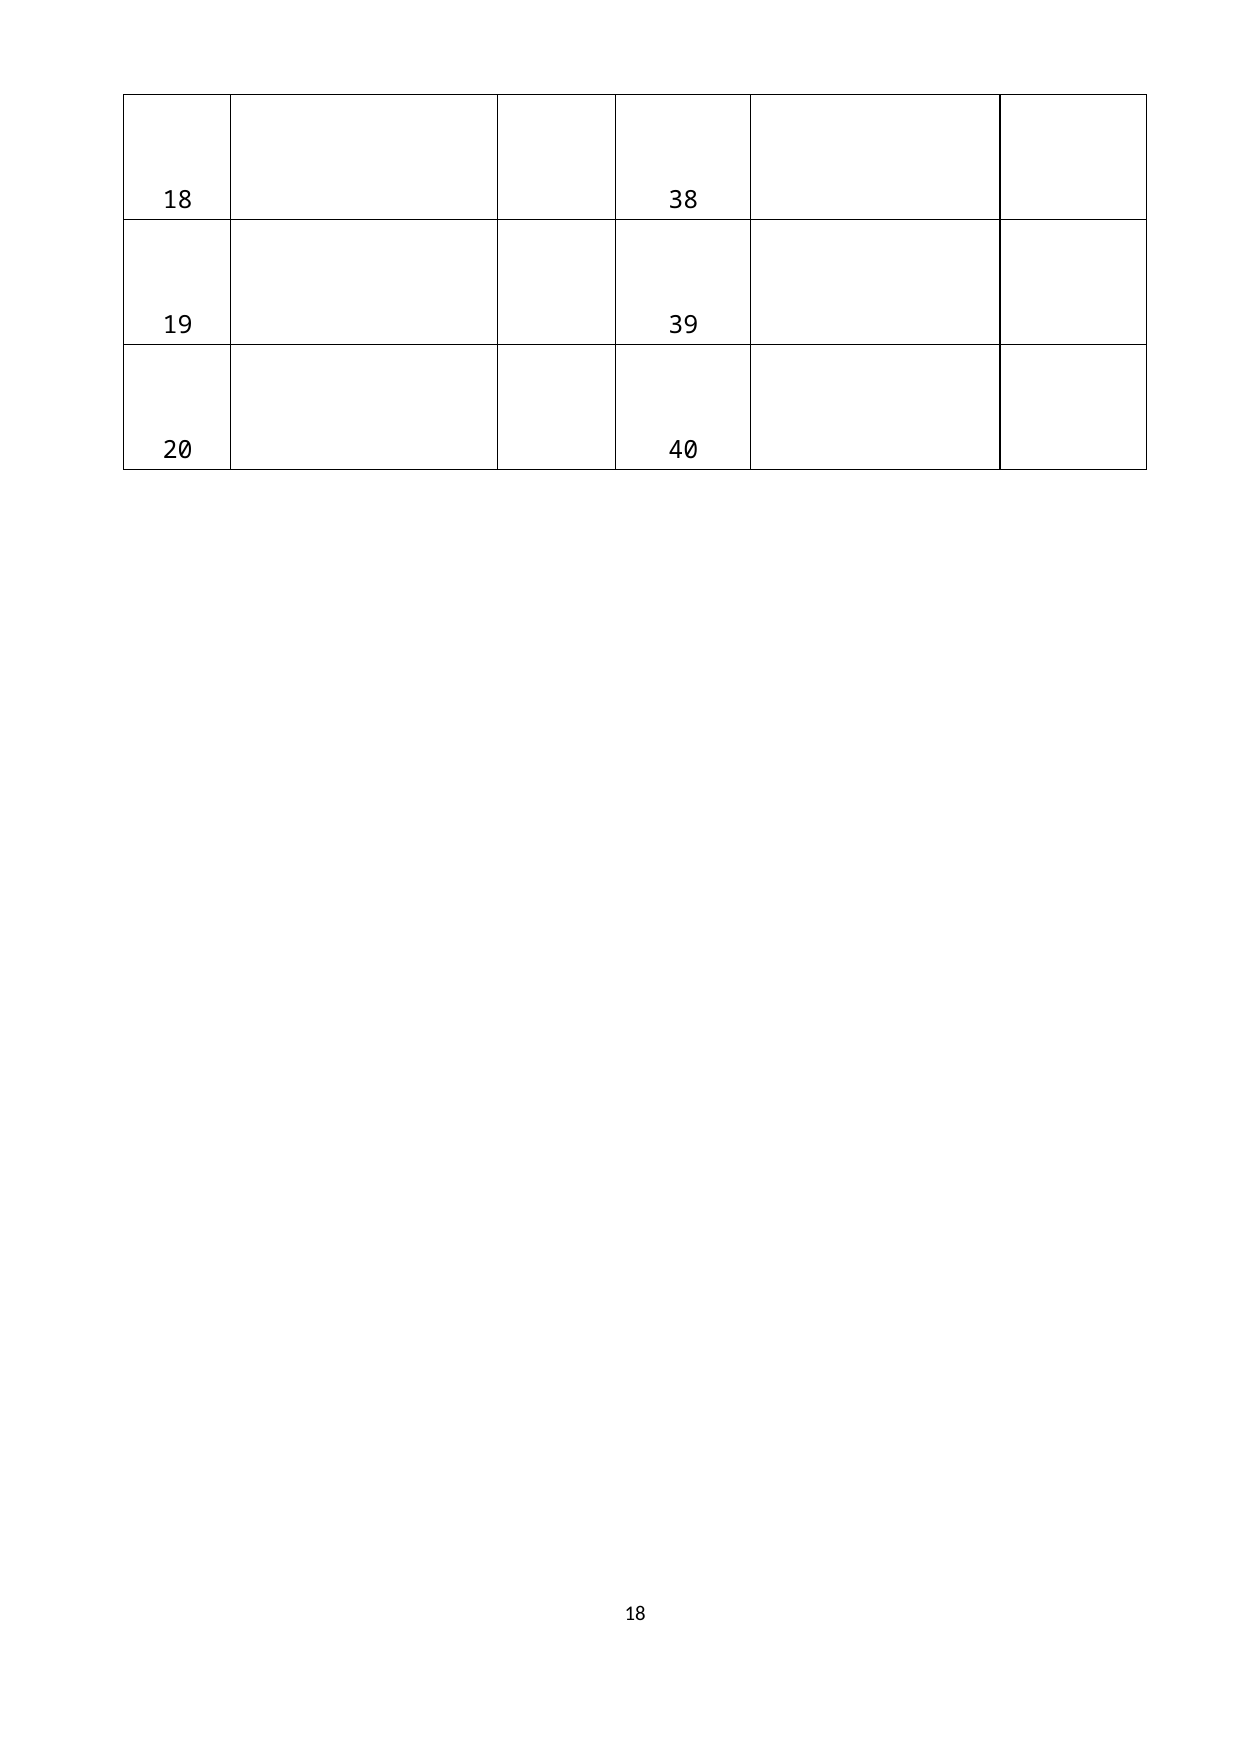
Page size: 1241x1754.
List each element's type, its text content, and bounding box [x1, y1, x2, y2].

table_cell 40 [616, 345, 750, 469]
table_cell [231, 345, 497, 469]
table_cell [751, 220, 999, 344]
table_cell [751, 345, 999, 469]
table_cell [751, 95, 999, 219]
table_cell 39 [616, 220, 750, 344]
table_cell 18 [124, 95, 230, 219]
table_cell [498, 345, 615, 469]
table_cell [1001, 220, 1146, 344]
table_cell [231, 95, 497, 219]
table_cell [231, 220, 497, 344]
table_cell 38 [616, 95, 750, 219]
table_cell [498, 220, 615, 344]
table_cell [498, 95, 615, 219]
table_cell 19 [124, 220, 230, 344]
table_cell [1001, 345, 1146, 469]
table_cell 20 [124, 345, 230, 469]
table_cell [1001, 95, 1146, 219]
